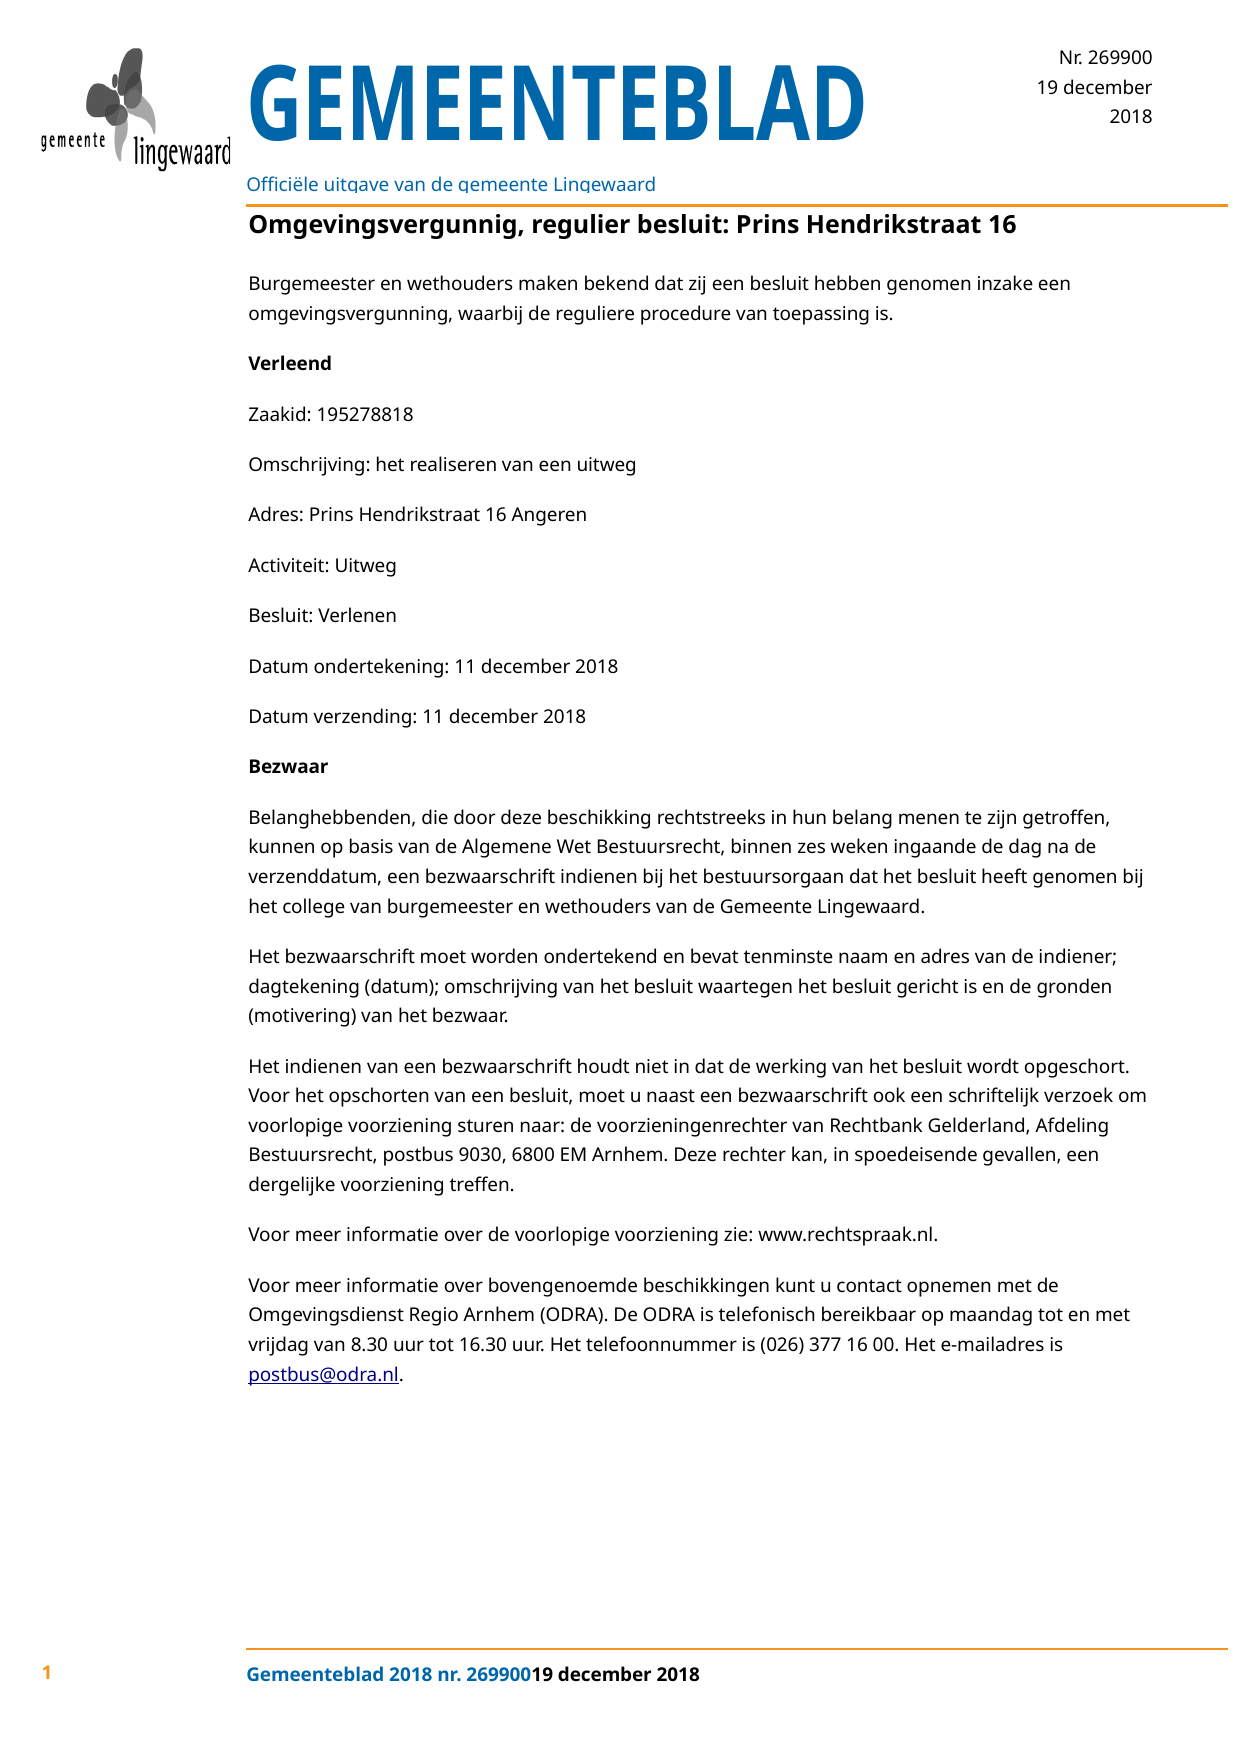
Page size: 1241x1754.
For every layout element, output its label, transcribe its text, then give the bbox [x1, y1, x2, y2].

text Zaakid: 195278818 [248, 401, 1152, 426]
text Activiteit: Uitweg [248, 552, 1152, 578]
text Het indienen van een bezwaarschrift houdt niet in dat de werking van het besluit wordt opgeschort. Voor het opschorten van een besluit, moet u naast een bezwaarschrift ook een schriftelijk verzoek om voorlopige voorziening sturen naar: de voorzieningenrechter van Rechtbank Gelderland, Afdeling Bestuursrecht, postbus 9030, 6800 EM Arnhem. Deze rechter kan, in spoedeisende gevallen, een dergelijke voorziening treffen. [248, 1053, 1152, 1197]
text Verleend [248, 350, 1152, 376]
text Bezwaar [248, 754, 1152, 779]
text Voor meer informatie over bovengenoemde beschikkingen kunt u contact opnemen met de Omgevingsdienst Regio Arnhem (ODRA). De ODRA is telefonisch bereikbaar op maandag tot en met vrijdag van 8.30 uur tot 16.30 uur. Het telefoonnummer is (026) 377 16 00. Het e-mailadres is postbus@odra.nl. [248, 1272, 1152, 1386]
text Het bezwaarschrift moet worden ondertekend en bevat tenminste naam en adres van de indiener; dagtekening (datum); omschrijving van het besluit waartegen het besluit gericht is en de gronden (motivering) van het bezwaar. [248, 943, 1152, 1028]
text Belanghebbenden, die door deze beschikking rechtstreeks in hun belang menen te zijn getroffen, kunnen op basis van de Algemene Wet Bestuursrecht, binnen zes weken ingaande de dag na de verzenddatum, een bezwaarschrift indienen bij het bestuursorgaan dat het besluit heeft genomen bij het college van burgemeester en wethouders van de Gemeente Lingewaard. [248, 804, 1152, 918]
text Omgevingsvergunnig, regulier besluit: Prins Hendrikstraat 16 [248, 207, 1152, 241]
text Besluit: Verlenen [248, 602, 1152, 628]
text Burgemeester en wethouders maken bekend dat zij een besluit hebben genomen inzake een omgevingsvergunning, waarbij de reguliere procedure van toepassing is. [248, 270, 1152, 326]
text Voor meer informatie over de voorlopige voorziening zie: www.rechtspraak.nl. [248, 1222, 1152, 1247]
text Datum verzending: 11 december 2018 [248, 703, 1152, 729]
text Adres: Prins Hendrikstraat 16 Angeren [248, 502, 1152, 527]
text Omschrijving: het realiseren van een uitweg [248, 451, 1152, 477]
picture [41, 47, 231, 172]
text Datum ondertekening: 11 december 2018 [248, 653, 1152, 678]
